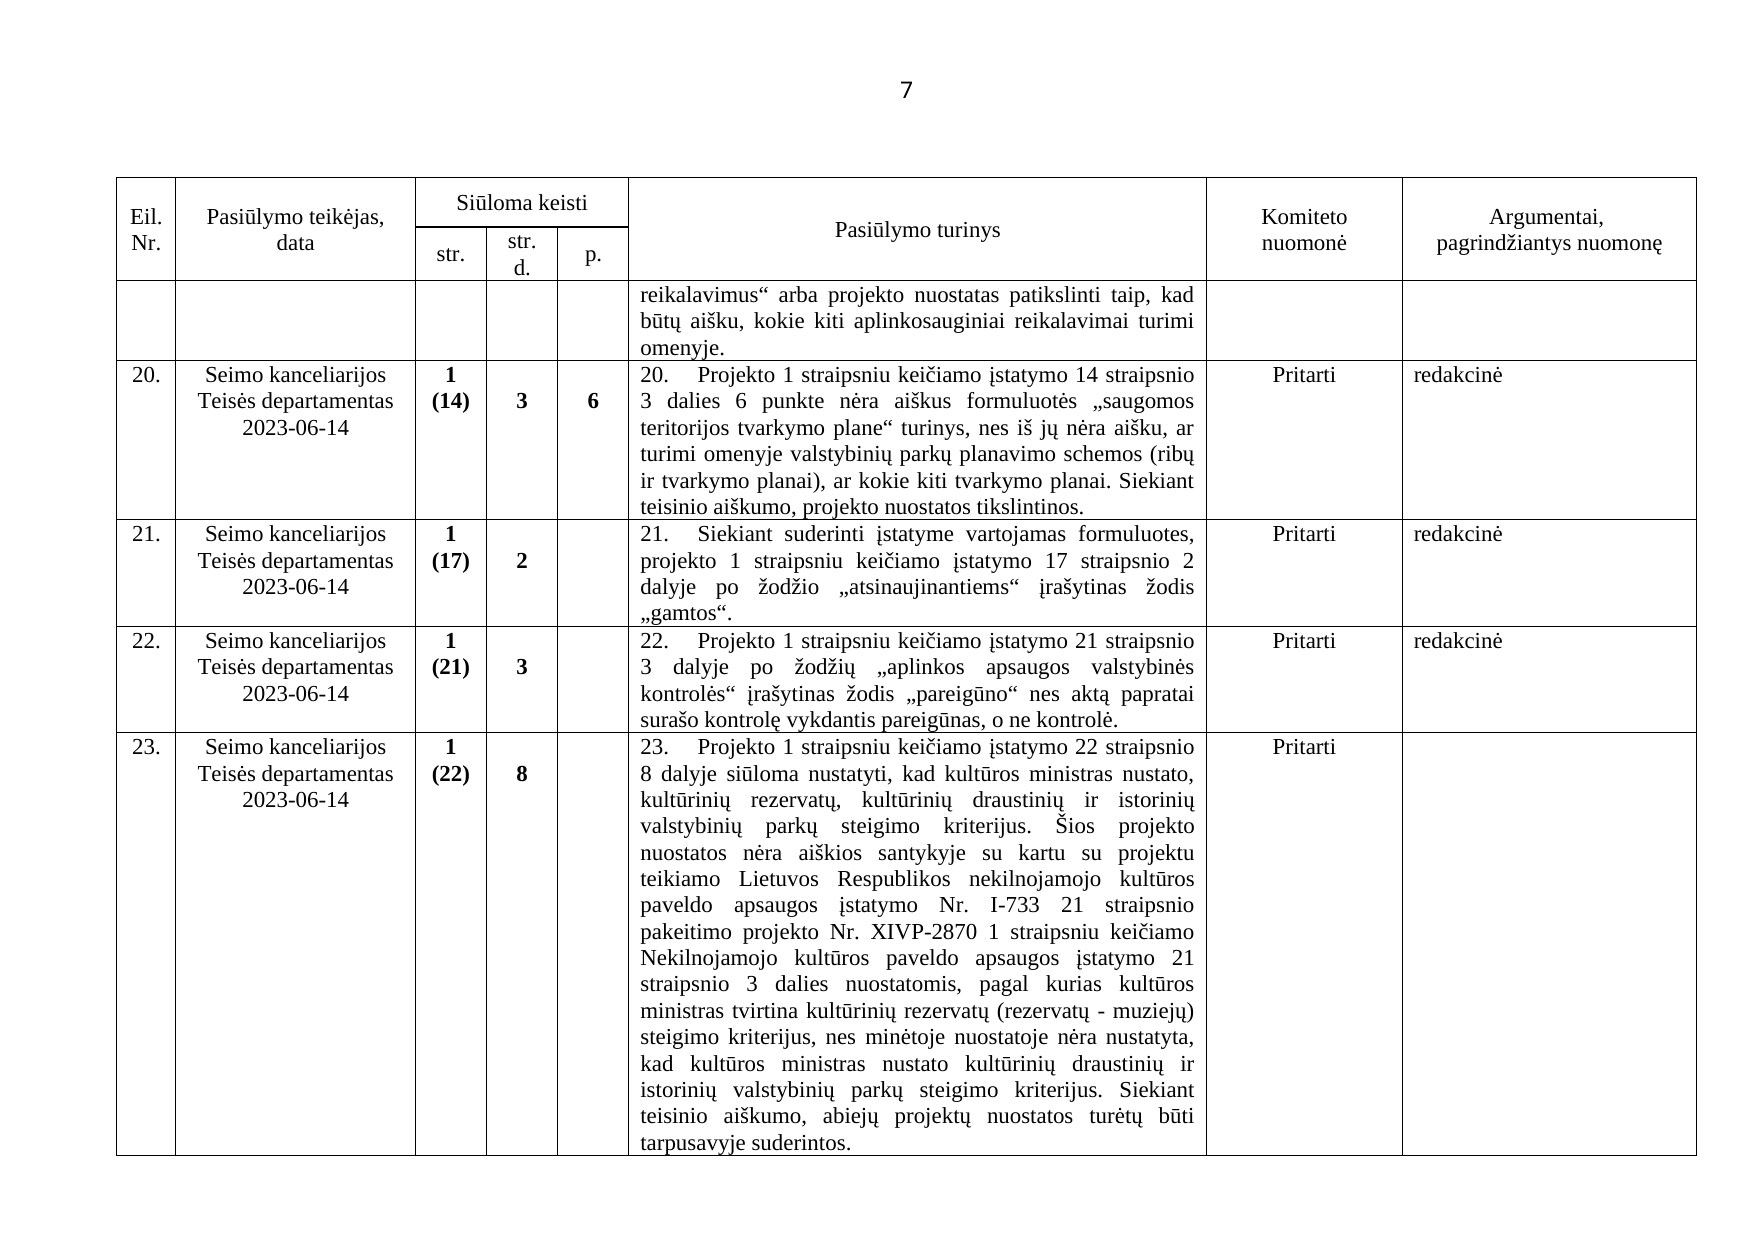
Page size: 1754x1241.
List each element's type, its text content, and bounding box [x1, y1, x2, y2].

table_cell 22. [117, 627, 175, 732]
table_cell [117, 281, 175, 360]
table_cell [1403, 733, 1696, 1155]
table_header Siūloma keisti [416, 178, 628, 226]
table_cell Pritarti [1207, 733, 1402, 1155]
table_cell [1207, 281, 1402, 360]
table_cell Pritarti [1207, 627, 1402, 732]
table_cell Seimo kanceliarijos Teisės departamentas 2023-06-14 [176, 733, 415, 1155]
table_cell 1 (14) [416, 361, 486, 519]
table_header Argumentai, pagrindžiantys nuomonę [1403, 178, 1696, 280]
table_header Pasiūlymo teikėjas, data [176, 178, 415, 280]
table_cell 6 [558, 361, 628, 519]
table_cell 2 [487, 520, 557, 626]
table_cell reikalavimus“ arba projekto nuostatas patikslinti taip, kad būtų aišku, kokie kiti aplinkosauginiai reikalavimai turimi omenyje. [629, 281, 1206, 360]
table_cell [416, 281, 486, 360]
table_header Eil. Nr. [117, 178, 175, 280]
table_cell str. [416, 228, 486, 280]
table_cell 23. Projekto 1 straipsniu keičiamo įstatymo 22 straipsnio 8 dalyje siūloma nustatyti, kad kultūros ministras nustato, kultūrinių rezervatų, kultūrinių draustinių ir istorinių valstybinių parkų steigimo kriterijus. Šios projekto nuostatos nėra aiškios santykyje su kartu su projektu teikiamo Lietuvos Respublikos nekilnojamojo kultūros paveldo apsaugos įstatymo Nr. I-733 21 straipsnio pakeitimo projekto Nr. XIVP-2870 1 straipsniu keičiamo Nekilnojamojo kultūros paveldo apsaugos įstatymo 21 straipsnio 3 dalies nuostatomis, pagal kurias kultūros ministras tvirtina kultūrinių rezervatų (rezervatų - muziejų) steigimo kriterijus, nes minėtoje nuostatoje nėra nustatyta, kad kultūros ministras nustato kultūrinių draustinių ir istorinių valstybinių parkų steigimo kriterijus. Siekiant teisinio aiškumo, abiejų projektų nuostatos turėtų būti tarpusavyje suderintos. [629, 733, 1206, 1155]
table_cell Seimo kanceliarijos Teisės departamentas 2023-06-14 [176, 627, 415, 732]
table_cell [558, 733, 628, 1155]
table_cell 22. Projekto 1 straipsniu keičiamo įstatymo 21 straipsnio 3 dalyje po žodžių „aplinkos apsaugos valstybinės kontrolės“ įrašytinas žodis „pareigūno“ nes aktą papratai surašo kontrolę vykdantis pareigūnas, o ne kontrolė. [629, 627, 1206, 732]
table_cell 23. [117, 733, 175, 1155]
table_cell [558, 627, 628, 732]
table_cell 20. [117, 361, 175, 519]
table_cell [1403, 281, 1696, 360]
table_cell redakcinė [1403, 520, 1696, 626]
table_cell Pritarti [1207, 361, 1402, 519]
table_cell 3 [487, 627, 557, 732]
table_cell redakcinė [1403, 627, 1696, 732]
table_header Komiteto nuomonė [1207, 178, 1402, 280]
table_cell 20. Projekto 1 straipsniu keičiamo įstatymo 14 straipsnio 3 dalies 6 punkte nėra aiškus formuluotės „saugomos teritorijos tvarkymo plane“ turinys, nes iš jų nėra aišku, ar turimi omenyje valstybinių parkų planavimo schemos (ribų ir tvarkymo planai), ar kokie kiti tvarkymo planai. Siekiant teisinio aiškumo, projekto nuostatos tikslintinos. [629, 361, 1206, 519]
table_cell 1 (21) [416, 627, 486, 732]
table_cell 1 (22) [416, 733, 486, 1155]
table_cell redakcinė [1403, 361, 1696, 519]
table_cell 8 [487, 733, 557, 1155]
table_cell [176, 281, 415, 360]
table_cell [558, 520, 628, 626]
table_cell [487, 281, 557, 360]
table_cell Seimo kanceliarijos Teisės departamentas 2023-06-14 [176, 520, 415, 626]
table_cell str. d. [487, 228, 557, 280]
table_cell 1 (17) [416, 520, 486, 626]
table_cell [558, 281, 628, 360]
table_header Pasiūlymo turinys [629, 178, 1206, 280]
table_cell 21. Siekiant suderinti įstatyme vartojamas formuluotes, projekto 1 straipsniu keičiamo įstatymo 17 straipsnio 2 dalyje po žodžio „atsinaujinantiems“ įrašytinas žodis „gamtos“. [629, 520, 1206, 626]
table_cell Seimo kanceliarijos Teisės departamentas 2023-06-14 [176, 361, 415, 519]
table_cell Pritarti [1207, 520, 1402, 626]
table_cell 3 [487, 361, 557, 519]
table_cell 21. [117, 520, 175, 626]
table_cell p. [558, 228, 628, 280]
